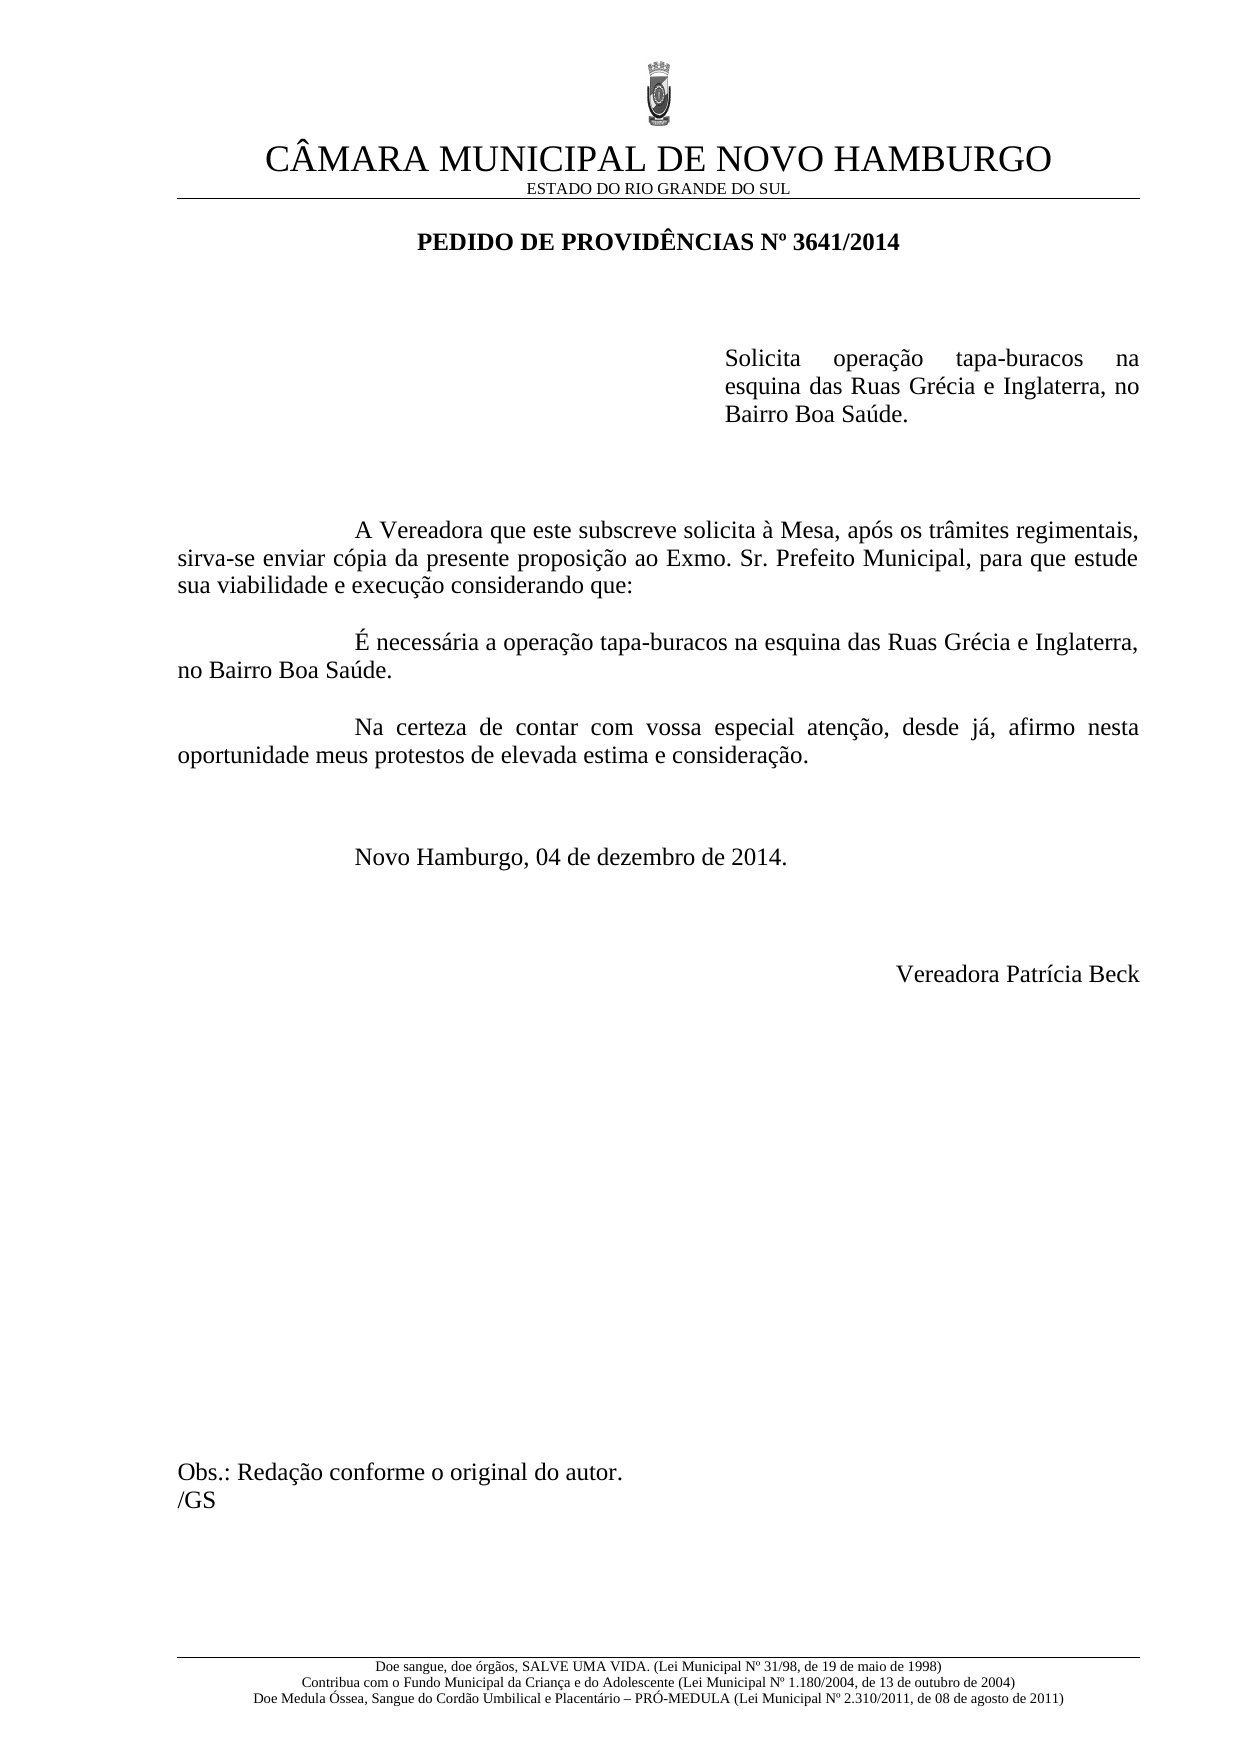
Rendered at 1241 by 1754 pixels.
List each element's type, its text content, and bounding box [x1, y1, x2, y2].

list Solicita operação tapa-buracos na esquina das Ruas Grécia e Inglaterra, no Bairro Boa Saúde. [687, 344, 1140, 428]
text /GS [177, 1486, 1140, 1514]
text A Vereadora que este subscreve solicita à Mesa, após os trâmites regimentais, sirva-se enviar cópia da presente proposição ao Exmo. Sr. Prefeito Municipal, para que estude sua viabilidade e execução considerando que: [177, 516, 1140, 599]
text É necessária a operação tapa-buracos na esquina das Ruas Grécia e Inglaterra, no Bairro Boa Saúde. [177, 628, 1140, 684]
text Vereadora Patrícia Beck [649, 960, 1140, 987]
text Obs.: Redação conforme o original do autor. [177, 1458, 1140, 1486]
text Novo Hamburgo, 04 de dezembro de 2014. [177, 843, 1140, 871]
text Na certeza de contar com vossa especial atenção, desde já, afirmo nesta oportunidade meus protestos de elevada estima e consideração. [177, 713, 1140, 768]
text PEDIDO DE PROVIDÊNCIAS Nº 3641/2014 [177, 228, 1140, 256]
